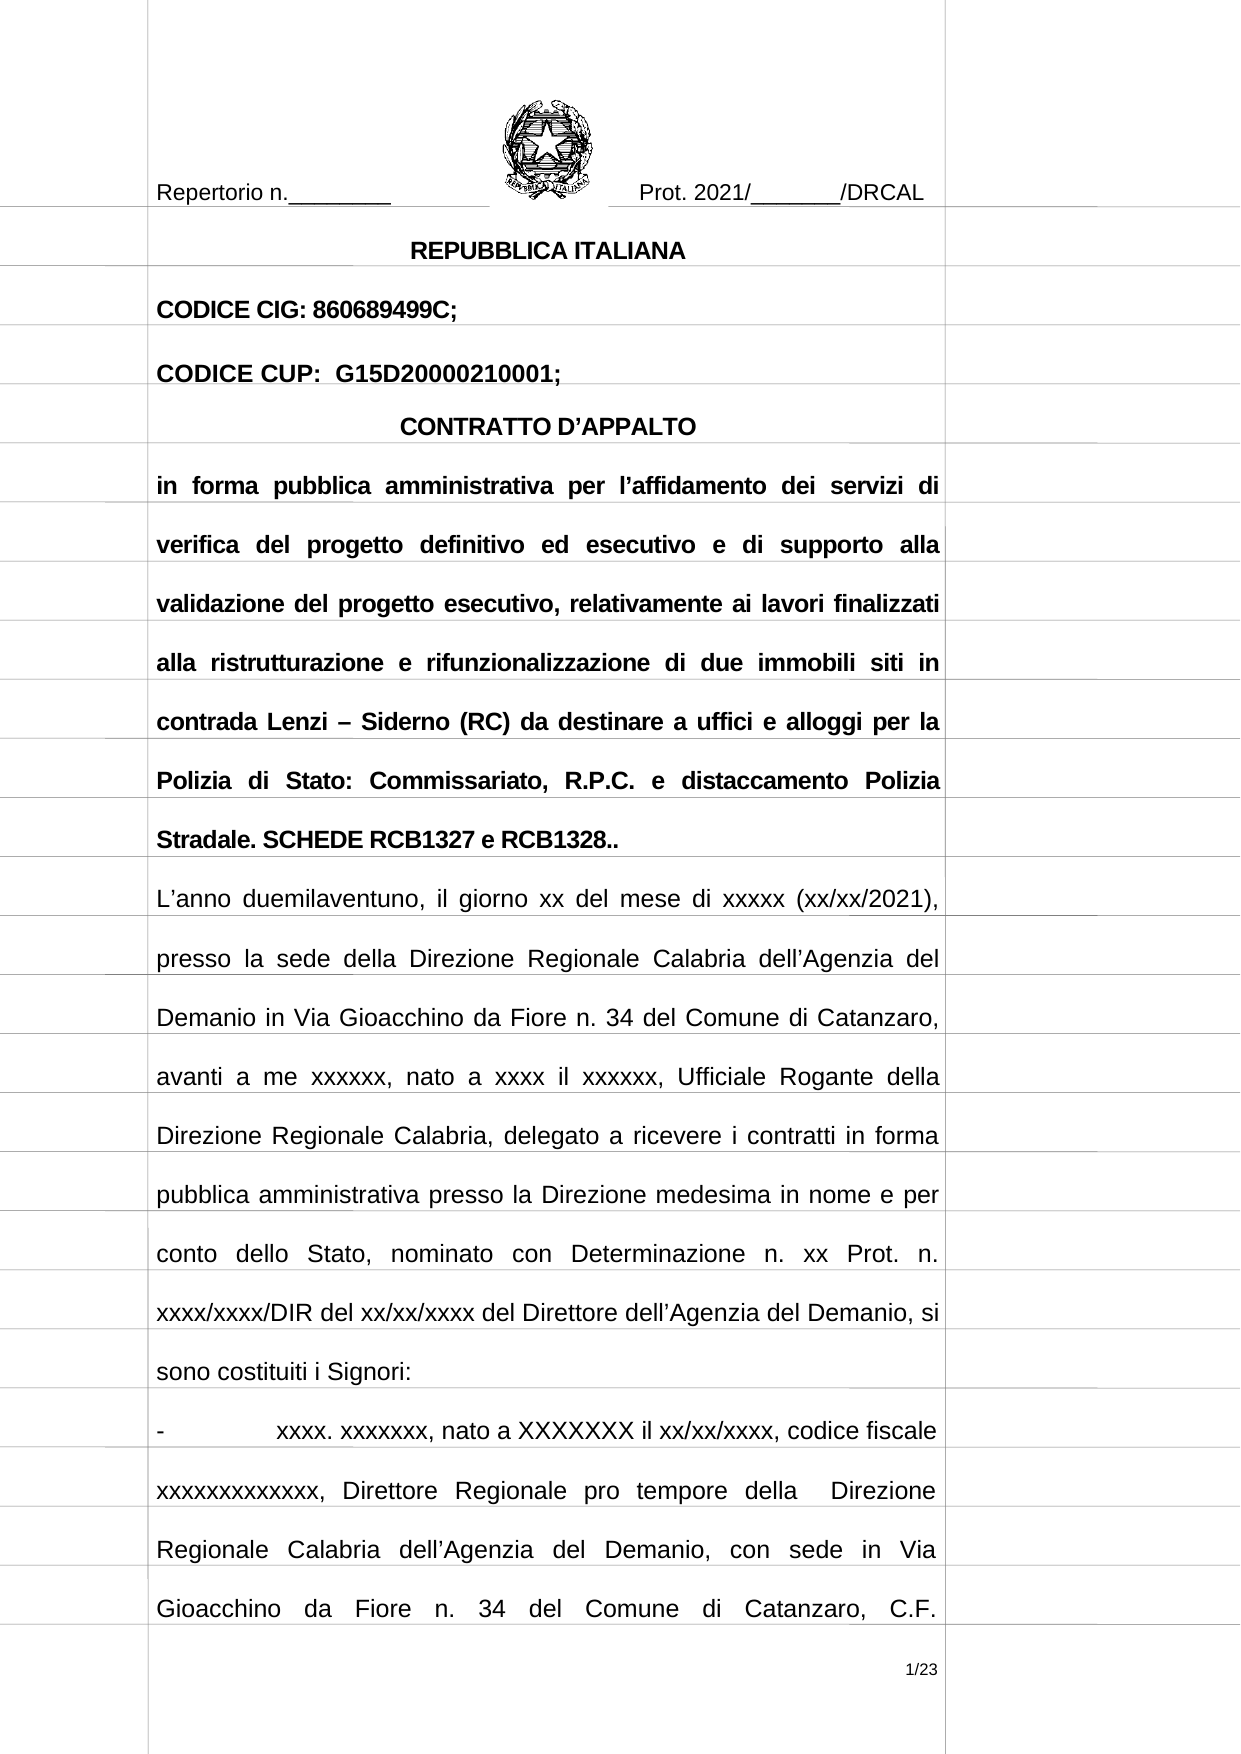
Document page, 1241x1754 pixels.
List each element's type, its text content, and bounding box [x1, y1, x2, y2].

text contrada Lenzi – Siderno (RC) da destinare a uffici e alloggi per la [156, 680, 941, 738]
text Direzione Regionale Calabria, delegato a ricevere i contratti in forma [156, 1093, 941, 1151]
text CONTRATTO D’APPALTO [156, 388, 941, 442]
text Stradale. SCHEDE RCB1327 e RCB1328.. [156, 798, 941, 856]
text L’anno duemilaventuno, il giorno xx del mese di xxxxx (xx/xx/2021), [156, 861, 941, 915]
text pubblica amministrativa presso la Direzione medesima in nome e per [156, 1152, 941, 1210]
text [156, 207, 930, 213]
text verifica del progetto definitivo ed esecutivo e di supporto alla [156, 503, 941, 560]
text xxxx/xxxx/DIR del xx/xx/xxxx del Direttore dell’Agenzia del Demanio, si [156, 1271, 941, 1328]
text Gioacchino da Fiore n. 34 del Comune di Catanzaro, C.F. [156, 1566, 937, 1623]
text Repertorio n.________ [156, 153, 489, 206]
text sono costituiti i Signori: [156, 1330, 941, 1387]
text CODICE CUP: G15D20000210001; [156, 359, 937, 383]
text avanti a me xxxxxx, nato a xxxx il xxxxxx, Ufficiale Rogante della [156, 1034, 941, 1092]
text xxxxxxxxxxxxx, Direttore Regionale pro tempore della Direzione [156, 1448, 937, 1505]
text [156, 267, 941, 272]
text Regionale Calabria dell’Agenzia del Demanio, con sede in Via [156, 1507, 937, 1564]
text Polizia di Stato: Commissariato, R.P.C. e distaccamento Polizia [156, 739, 941, 797]
text [156, 326, 941, 331]
text - xxxx. xxxxxxx, nato a XXXXXXX il xx/xx/xxxx, codice fiscale [156, 1392, 937, 1446]
text conto dello Stato, nominato con Determinazione n. xx Prot. n. [156, 1212, 941, 1269]
text presso la sede della Direzione Regionale Calabria dell’Agenzia del [156, 916, 941, 974]
text Prot. 2021/_______/DRCAL [609, 153, 930, 206]
text alla ristrutturazione e rifunzionalizzazione di due immobili siti in [156, 621, 941, 678]
text in forma pubblica amministrativa per l’affidamento dei servizi di [156, 447, 941, 501]
text REPUBBLICA ITALIANA [156, 213, 941, 265]
text Demanio in Via Gioacchino da Fiore n. 34 del Comune di Catanzaro, [156, 975, 941, 1033]
text validazione del progetto esecutivo, relativamente ai lavori finalizzati [156, 562, 941, 619]
text CODICE CIG: 860689499C; [156, 272, 941, 324]
